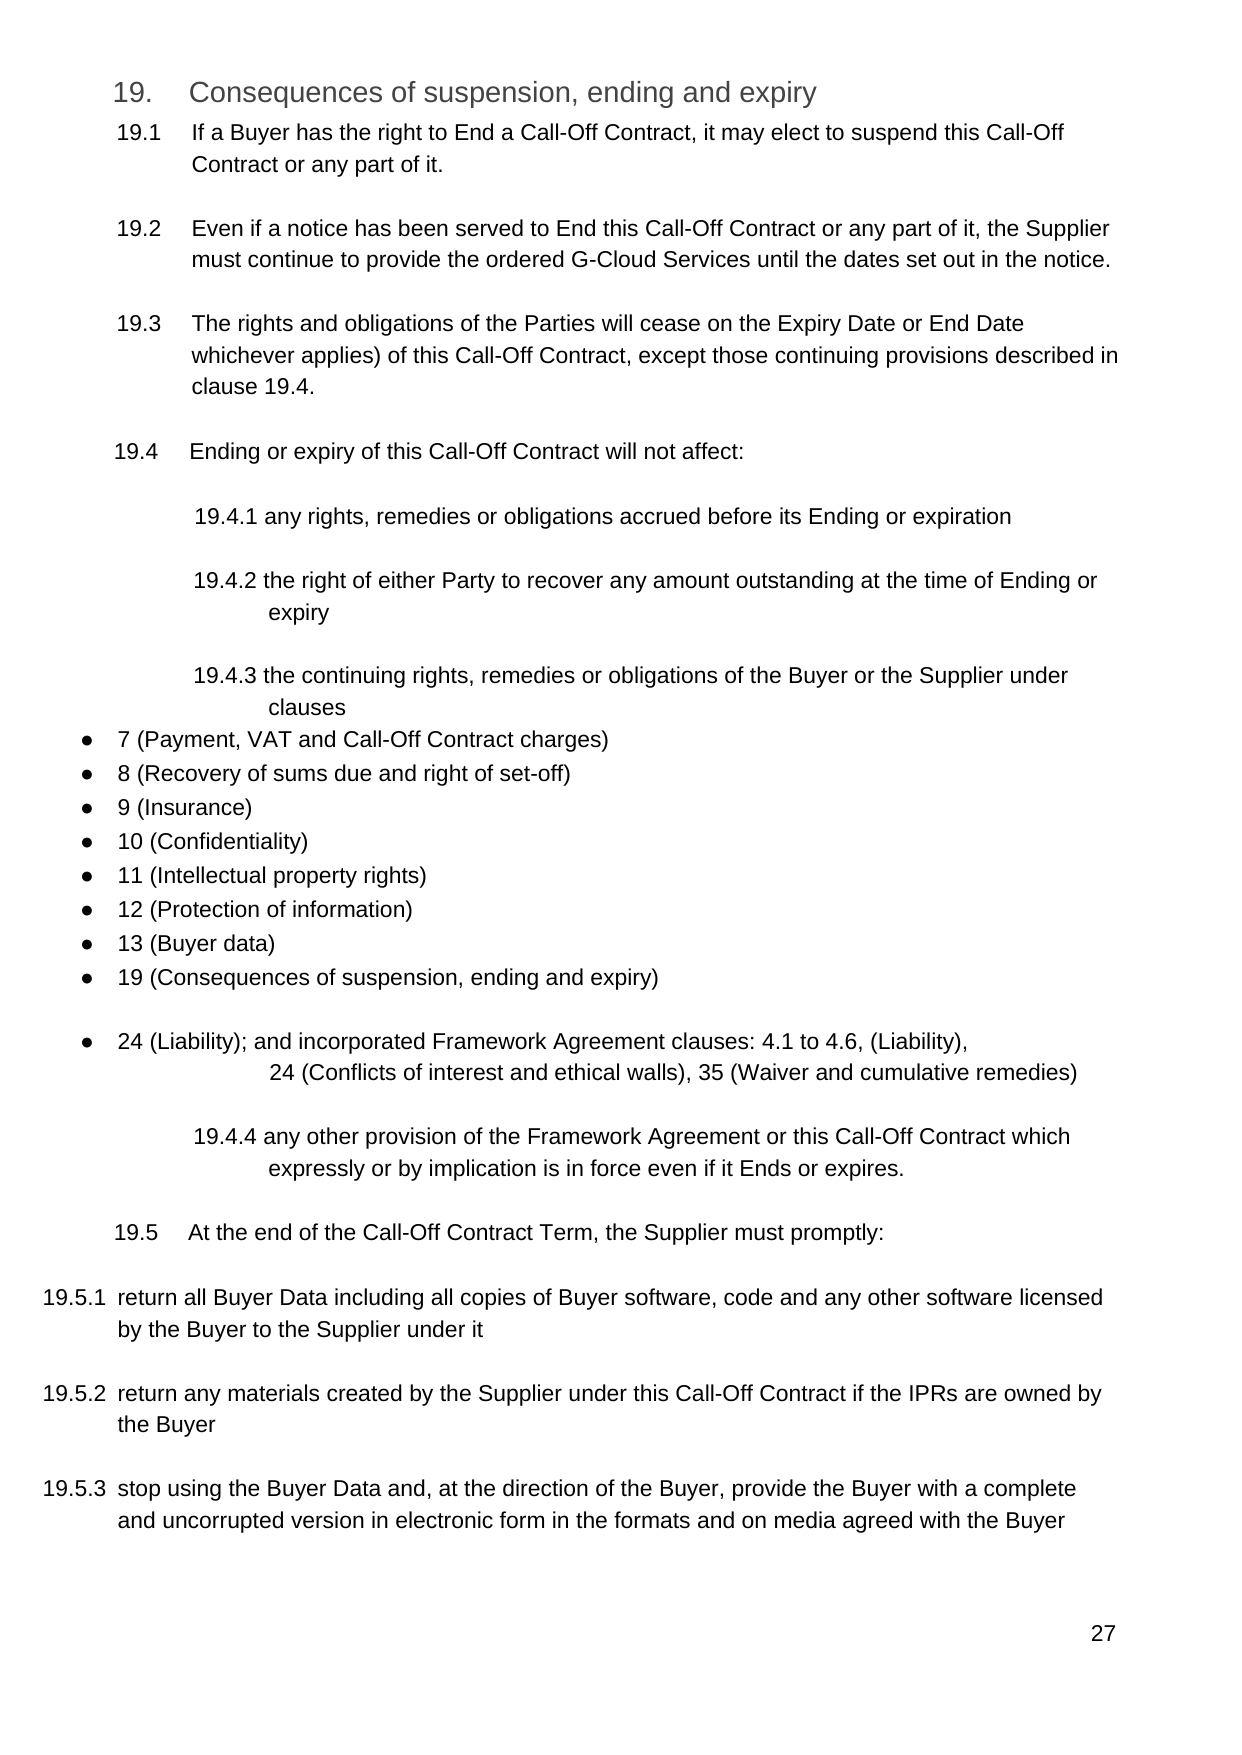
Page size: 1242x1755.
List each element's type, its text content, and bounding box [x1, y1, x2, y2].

text 19.1 If a Buyer has the right to End a Call-Off Contract, it may elect to suspend this Call-Off Contract or any part of it. [116, 119, 1121, 177]
list return all Buyer Data including all copies of Buyer software, code and any other software licensed by the Buyer to the Supplier under it [42, 1284, 1121, 1342]
list 10 (Confidentiality) [80, 828, 1121, 855]
list 7 (Payment, VAT and Call-Off Contract charges) [80, 726, 1121, 753]
list 24 (Liability); and incorporated Framework Agreement clauses: 4.1 to 4.6, (Liability), [80, 1028, 1121, 1054]
text 24 (Conflicts of interest and ethical walls), 35 (Waiver and cumulative remedies) [269, 1059, 1121, 1086]
text 19.2 Even if a notice has been served to End this Call-Off Contract or any part of it, the Supplier must continue to provide the ordered G-Cloud Services until the dates set out in the notice. [116, 215, 1121, 273]
list stop using the Buyer Data and, at the direction of the Buyer, provide the Buyer with a complete and uncorrupted version in electronic form in the formats and on media agreed with the Buyer [42, 1475, 1121, 1533]
text 19.5 At the end of the Call-Off Contract Term, the Supplier must promptly: [0, 1218, 1122, 1246]
text 19.4.1 any rights, remedies or obligations accrued before its Ending or expiration [194, 503, 1121, 529]
list 8 (Recovery of sums due and right of set-off) [80, 760, 1121, 786]
list 12 (Protection of information) [80, 896, 1121, 923]
text 19.3 The rights and obligations of the Parties will cease on the Expiry Date or End Date whichever applies) of this Call-Off Contract, except those continuing provisions described in clause 19.4. [116, 310, 1121, 400]
list 9 (Insurance) [80, 794, 1121, 821]
text 19.4 Ending or expiry of this Call-Off Contract will not affect: [0, 437, 1122, 465]
text 19.4.4 any other provision of the Framework Agreement or this Call-Off Contract which expressly or by implication is in force even if it Ends or expires. [193, 1123, 1121, 1181]
subtitle 19. Consequences of suspension, ending and expiry [0, 75, 1122, 108]
list 19 (Consequences of suspension, ending and expiry) [80, 964, 1121, 990]
text 19.4.2 the right of either Party to recover any amount outstanding at the time of Ending or expiry [193, 567, 1121, 625]
text 19.4.3 the continuing rights, remedies or obligations of the Buyer or the Supplier under clauses [193, 662, 1121, 720]
list return any materials created by the Supplier under this Call-Off Contract if the IPRs are owned by the Buyer [42, 1380, 1121, 1438]
list 13 (Buyer data) [80, 930, 1121, 957]
list 11 (Intellectual property rights) [80, 862, 1121, 889]
